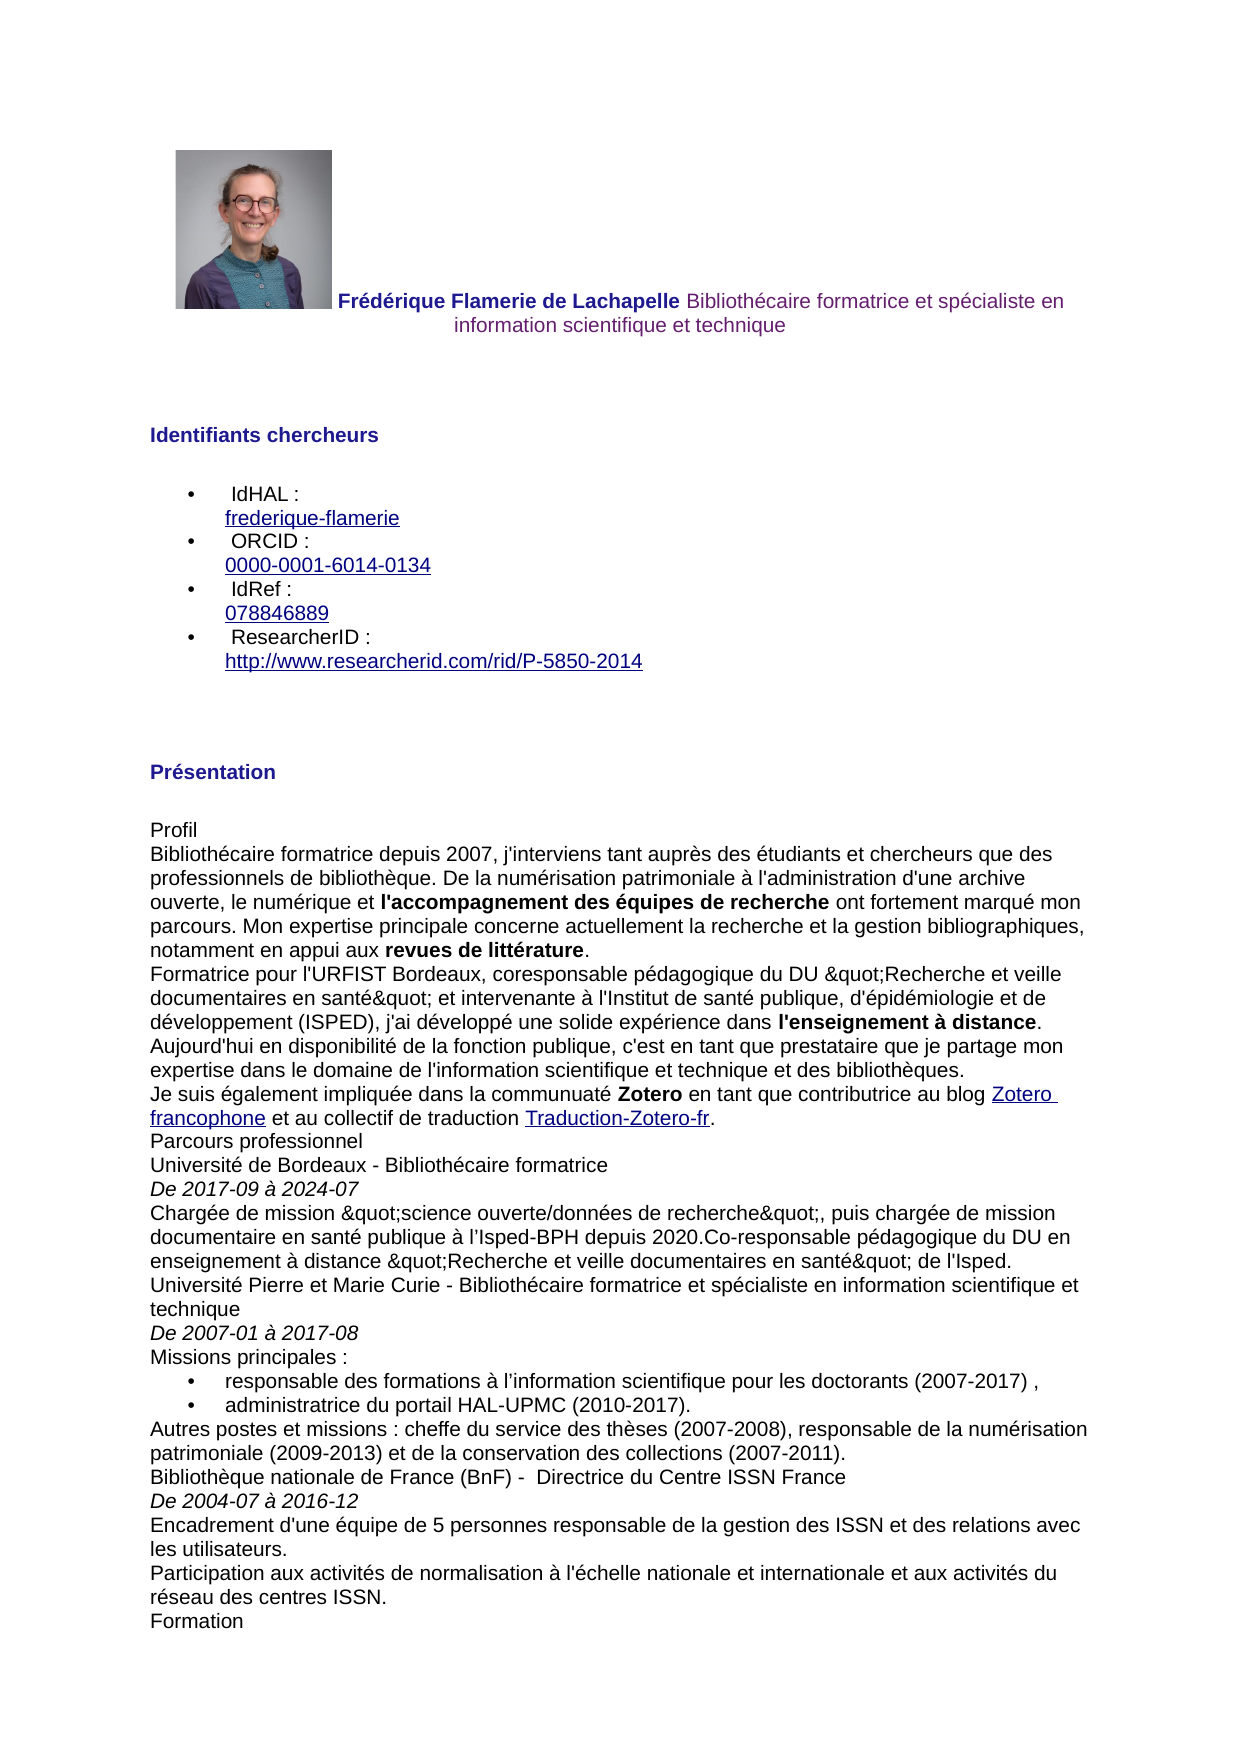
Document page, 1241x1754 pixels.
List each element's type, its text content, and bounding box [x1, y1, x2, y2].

list responsable des formations à l’information scientifique pour les doctorants (2007-2017) , [187, 1369, 1090, 1393]
text De 2007-01 à 2017-08 [150, 1321, 1090, 1345]
list 0000-0001-6014-0134 [187, 553, 1090, 577]
subtitle Profil [150, 818, 1090, 842]
list http://www.researcherid.com/rid/P-5850-2014 [187, 649, 1090, 673]
subtitle Présentation [150, 759, 1090, 783]
text Autres postes et missions : cheffe du service des thèses (2007-2008), responsable de la numérisation patrimoniale (2009-2013) et de la conservation des collections (2007-2011). [150, 1417, 1090, 1465]
subtitle Frédérique Flamerie de Lachapelle Bibliothécaire formatrice et spécialiste en information scientifique et technique [150, 150, 1090, 337]
subtitle Université de Bordeaux - Bibliothécaire formatrice [150, 1153, 1090, 1177]
subtitle Université Pierre et Marie Curie - Bibliothécaire formatrice et spécialiste en information scientifique et technique [150, 1273, 1090, 1321]
list ORCID : [187, 529, 1090, 553]
subtitle Formation [150, 1608, 1090, 1632]
list IdHAL : [187, 481, 1090, 505]
text De 2004-07 à 2016-12 [150, 1489, 1090, 1513]
subtitle Identifiants chercheurs [150, 423, 1090, 447]
list frederique-flamerie [187, 505, 1090, 529]
list administratrice du portail HAL-UPMC (2010-2017). [187, 1393, 1090, 1417]
text Encadrement d'une équipe de 5 personnes responsable de la gestion des ISSN et des relations avec les utilisateurs. [150, 1513, 1090, 1561]
text De 2017-09 à 2024-07 [150, 1177, 1090, 1201]
list ResearcherID : [187, 625, 1090, 649]
list 078846889 [187, 601, 1090, 625]
subtitle Parcours professionnel [150, 1129, 1090, 1153]
list IdRef : [187, 577, 1090, 601]
text Participation aux activités de normalisation à l'échelle nationale et internationale et aux activités du réseau des centres ISSN. [150, 1561, 1090, 1608]
text Formatrice pour l'URFIST Bordeaux, coresponsable pédagogique du DU &quot;Recherche et veille documentaires en santé&quot; et intervenante à l'Institut de santé publique, d'épidémiologie et de développement (ISPED), j'ai développé une solide expérience dans l'enseignement à distance. [150, 962, 1090, 1033]
text Bibliothécaire formatrice depuis 2007, j'interviens tant auprès des étudiants et chercheurs que des professionnels de bibliothèque. De la numérisation patrimoniale à l'administration d'une archive ouverte, le numérique et l'accompagnement des équipes de recherche ont fortement marqué mon parcours. Mon expertise principale concerne actuellement la recherche et la gestion bibliographiques, notamment en appui aux revues de littérature. [150, 842, 1090, 962]
picture [175, 150, 332, 309]
text Chargée de mission &quot;science ouverte/données de recherche&quot;, puis chargée de mission documentaire en santé publique à l’Isped-BPH depuis 2020.Co-responsable pédagogique du DU en enseignement à distance &quot;Recherche et veille documentaires en santé&quot; de l'Isped. [150, 1201, 1090, 1273]
subtitle Bibliothèque nationale de France (BnF) - Directrice du Centre ISSN France [150, 1465, 1090, 1489]
text Missions principales : [150, 1345, 1090, 1369]
text Je suis également impliquée dans la communuaté Zotero en tant que contributrice au blog Zotero francophone et au collectif de traduction Traduction-Zotero-fr. [150, 1081, 1090, 1129]
text Aujourd'hui en disponibilité de la fonction publique, c'est en tant que prestataire que je partage mon expertise dans le domaine de l'information scientifique et technique et des bibliothèques. [150, 1033, 1090, 1081]
